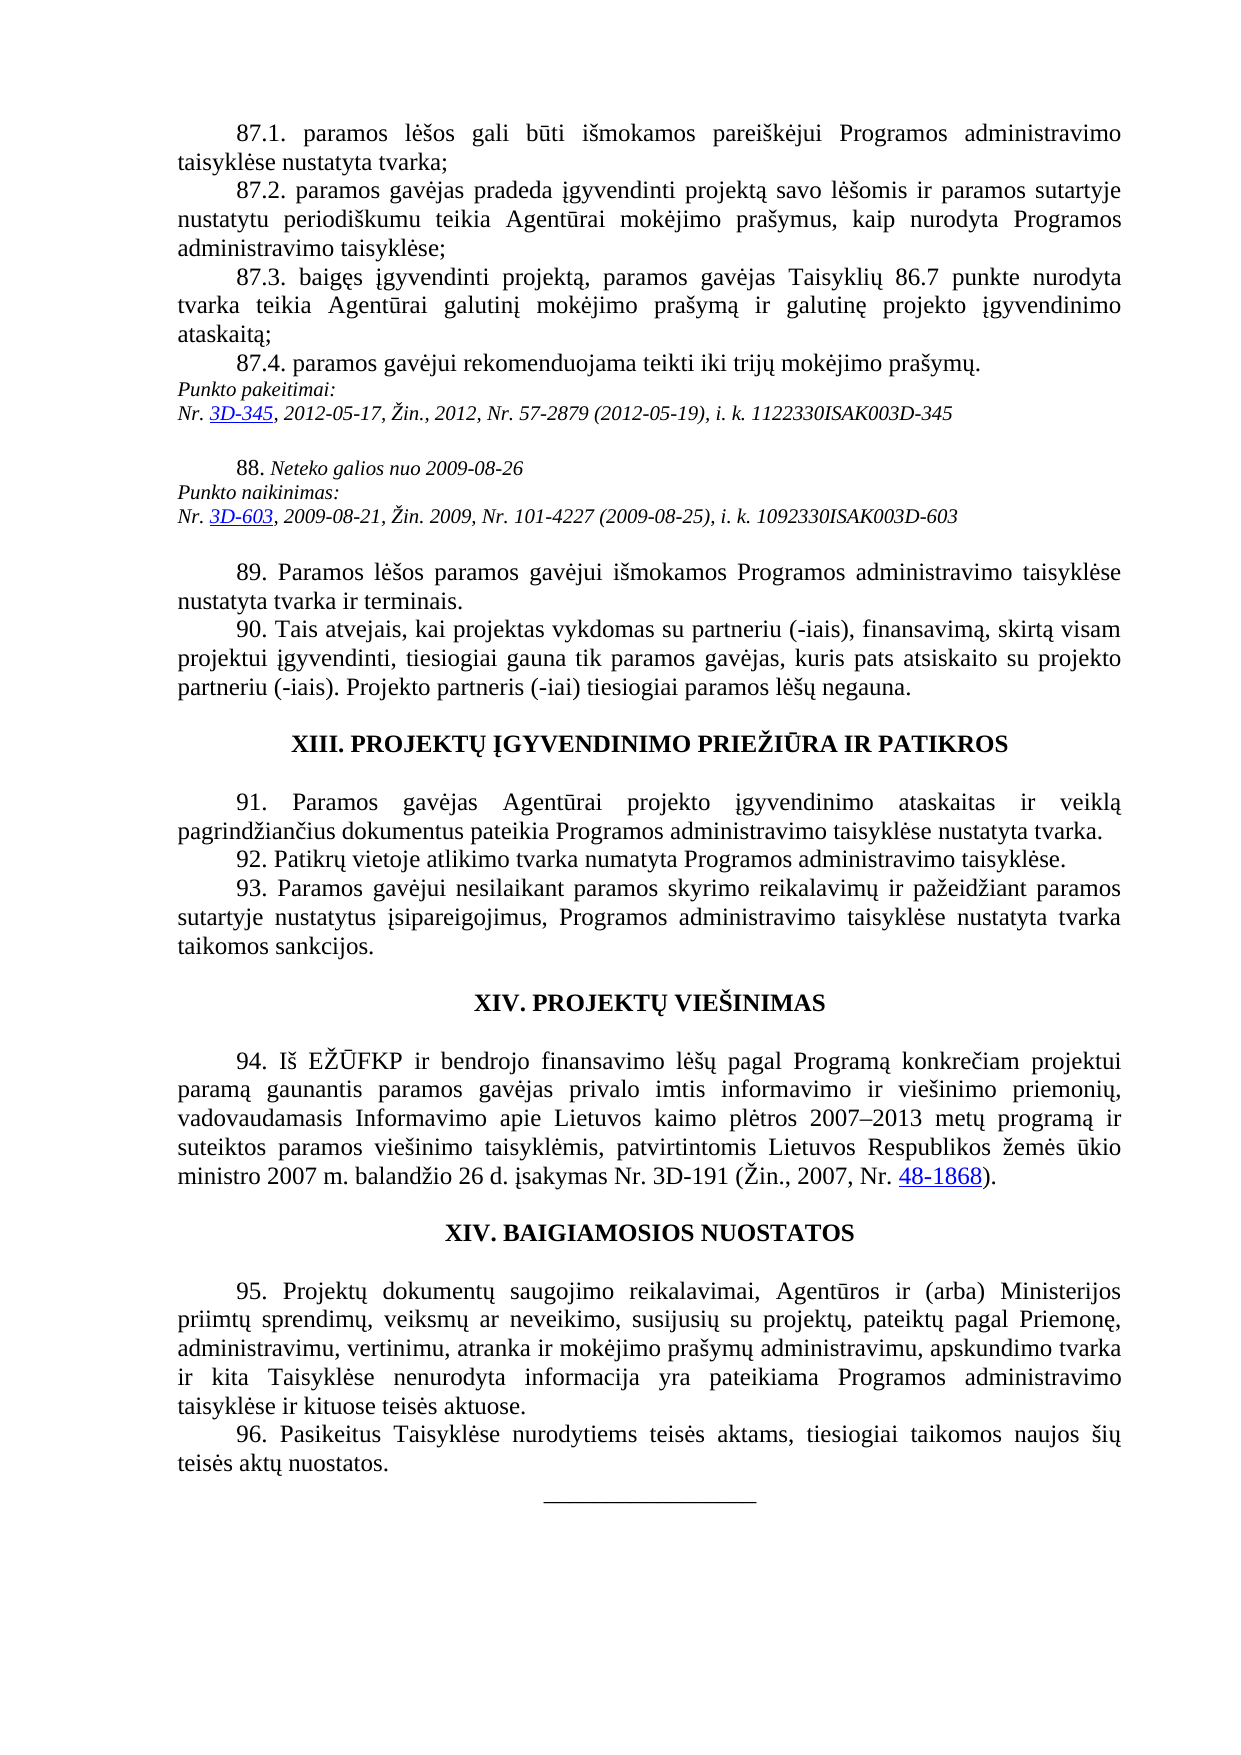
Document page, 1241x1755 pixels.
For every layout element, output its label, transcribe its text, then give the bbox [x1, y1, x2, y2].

text 87.2. paramos gavėjas pradeda įgyvendinti projektą savo lėšomis ir paramos sutartyje nustatytu periodiškumu teikia Agentūrai mokėjimo prašymus, kaip nurodyta Programos administravimo taisyklėse; [177, 176, 1122, 262]
text 91. Paramos gavėjas Agentūrai projekto įgyvendinimo ataskaitas ir veiklą pagrindžiančius dokumentus pateikia Programos administravimo taisyklėse nustatyta tvarka. [177, 787, 1122, 844]
text Punkto naikinimas: [177, 480, 1122, 504]
text Punkto pakeitimai: [177, 377, 1122, 401]
text XIV. PROJEKTŲ VIEŠINIMAS [177, 988, 1122, 1017]
text 93. Paramos gavėjui nesilaikant paramos skyrimo reikalavimų ir pažeidžiant paramos sutartyje nustatytus įsipareigojimus, Programos administravimo taisyklėse nustatyta tvarka taikomos sankcijos. [177, 873, 1122, 959]
text 87.1. paramos lėšos gali būti išmokamos pareiškėjui Programos administravimo taisyklėse nustatyta tvarka; [177, 118, 1122, 176]
text Nr. 3D-603, 2009-08-21, Žin. 2009, Nr. 101-4227 (2009-08-25), i. k. 1092330ISAK003D-603 [177, 504, 1122, 528]
text Nr. 3D-345, 2012-05-17, Žin., 2012, Nr. 57-2879 (2012-05-19), i. k. 1122330ISAK003D-345 [177, 401, 1122, 425]
text 88. Neteko galios nuo 2009-08-26 [177, 454, 1122, 480]
text 87.3. baigęs įgyvendinti projektą, paramos gavėjas Taisyklių 86.7 punkte nurodyta tvarka teikia Agentūrai galutinį mokėjimo prašymą ir galutinę projekto įgyvendinimo ataskaitą; [177, 262, 1122, 348]
text 89. Paramos lėšos paramos gavėjui išmokamos Programos administravimo taisyklėse nustatyta tvarka ir terminais. [177, 557, 1122, 614]
text 87.4. paramos gavėjui rekomenduojama teikti iki trijų mokėjimo prašymų. [177, 348, 1122, 377]
text 95. Projektų dokumentų saugojimo reikalavimai, Agentūros ir (arba) Ministerijos priimtų sprendimų, veiksmų ar neveikimo, susijusių su projektų, pateiktų pagal Priemonę, administravimu, vertinimu, atranka ir mokėjimo prašymų administravimu, apskundimo tvarka ir kita Taisyklėse nenurodyta informacija yra pateikiama Programos administravimo taisyklėse ir kituose teisės aktuose. [177, 1276, 1122, 1419]
text XIV. BAIGIAMOSIOS NUOSTATOS [177, 1218, 1122, 1247]
text _________________ [177, 1477, 1122, 1506]
text XIII. PROJEKTŲ ĮGYVENDINIMO PRIEŽIŪRA IR PATIKROS [177, 729, 1122, 758]
text 96. Pasikeitus Taisyklėse nurodytiems teisės aktams, tiesiogiai taikomos naujos šių teisės aktų nuostatos. [177, 1419, 1122, 1477]
text 90. Tais atvejais, kai projektas vykdomas su partneriu (-iais), finansavimą, skirtą visam projektui įgyvendinti, tiesiogiai gauna tik paramos gavėjas, kuris pats atsiskaito su projekto partneriu (-iais). Projekto partneris (-iai) tiesiogiai paramos lėšų negauna. [177, 614, 1122, 701]
text 94. Iš EŽŪFKP ir bendrojo finansavimo lėšų pagal Programą konkrečiam projektui paramą gaunantis paramos gavėjas privalo imtis informavimo ir viešinimo priemonių, vadovaudamasis Informavimo apie Lietuvos kaimo plėtros 2007–2013 metų programą ir suteiktos paramos viešinimo taisyklėmis, patvirtintomis Lietuvos Respublikos žemės ūkio ministro 2007 m. balandžio 26 d. įsakymas Nr. 3D-191 (Žin., 2007, Nr. 48-1868). [177, 1046, 1122, 1189]
text 92. Patikrų vietoje atlikimo tvarka numatyta Programos administravimo taisyklėse. [177, 844, 1122, 873]
